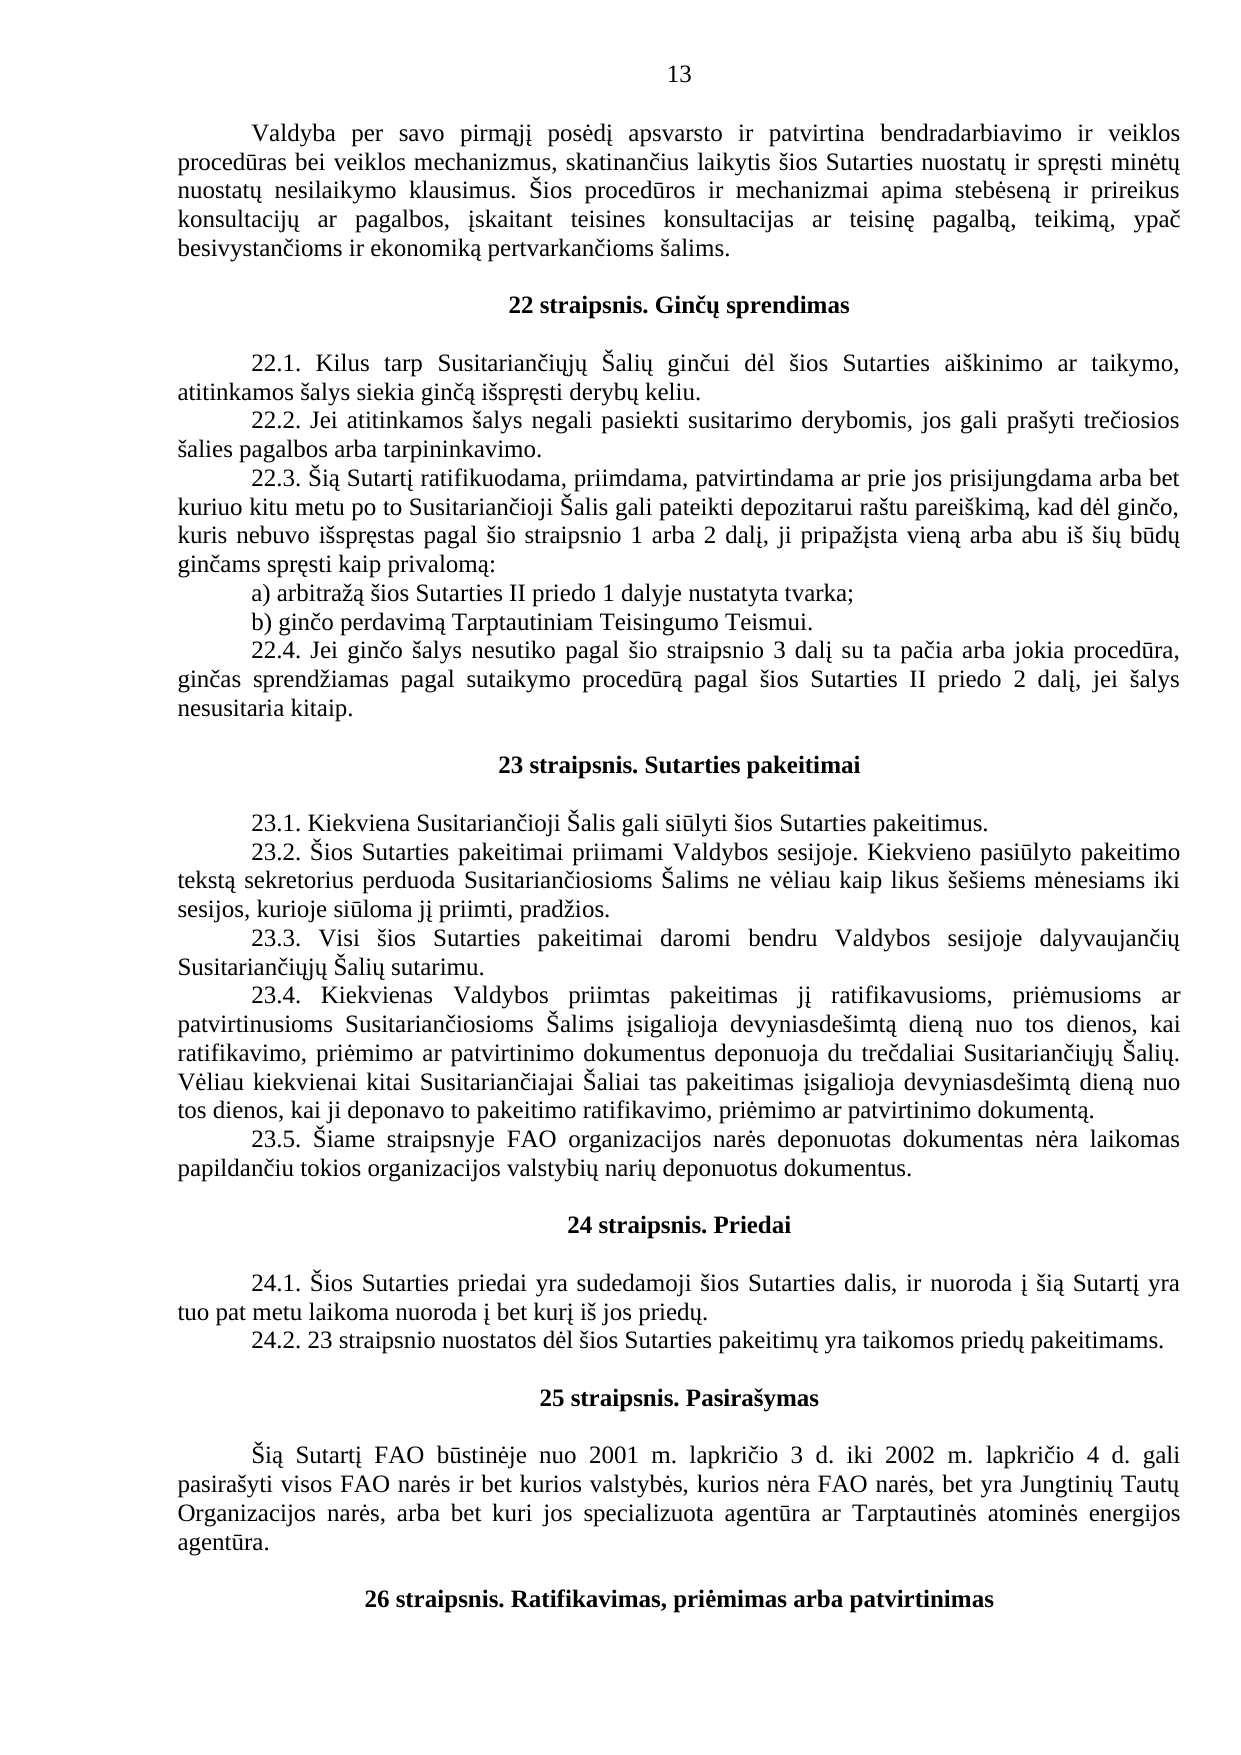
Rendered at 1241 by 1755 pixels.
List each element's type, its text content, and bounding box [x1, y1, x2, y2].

text 26 straipsnis. Ratifikavimas, priėmimas arba patvirtinimas [177, 1584, 1181, 1613]
text 22.1. Kilus tarp Susitariančiųjų Šalių ginčui dėl šios Sutarties aiškinimo ar taikymo, atitinkamos šalys siekia ginčą išspręsti derybų keliu. [177, 348, 1181, 406]
text 23.3. Visi šios Sutarties pakeitimai daromi bendru Valdybos sesijoje dalyvaujančių Susitariančiųjų Šalių sutarimu. [177, 923, 1181, 981]
text 23.4. Kiekvienas Valdybos priimtas pakeitimas jį ratifikavusioms, priėmusioms ar patvirtinusioms Susitariančiosioms Šalims įsigalioja devyniasdešimtą dieną nuo tos dienos, kai ratifikavimo, priėmimo ar patvirtinimo dokumentus deponuoja du trečdaliai Susitariančiųjų Šalių. Vėliau kiekvienai kitai Susitariančiajai Šaliai tas pakeitimas įsigalioja devyniasdešimtą dieną nuo tos dienos, kai ji deponavo to pakeitimo ratifikavimo, priėmimo ar patvirtinimo dokumentą. [177, 981, 1181, 1124]
text Valdyba per savo pirmąjį posėdį apsvarsto ir patvirtina bendradarbiavimo ir veiklos procedūras bei veiklos mechanizmus, skatinančius laikytis šios Sutarties nuostatų ir spręsti minėtų nuostatų nesilaikymo klausimus. Šios procedūros ir mechanizmai apima stebėseną ir prireikus konsultacijų ar pagalbos, įskaitant teisines konsultacijas ar teisinę pagalbą, teikimą, ypač besivystančioms ir ekonomiką pertvarkančioms šalims. [177, 118, 1181, 262]
text b) ginčo perdavimą Tarptautiniam Teisingumo Teismui. [177, 607, 1181, 636]
text a) arbitražą šios Sutarties II priedo 1 dalyje nustatyta tvarka; [177, 578, 1181, 607]
text 22.3. Šią Sutartį ratifikuodama, priimdama, patvirtindama ar prie jos prisijungdama arba bet kuriuo kitu metu po to Susitariančioji Šalis gali pateikti depozitarui raštu pareiškimą, kad dėl ginčo, kuris nebuvo išspręstas pagal šio straipsnio 1 arba 2 dalį, ji pripažįsta vieną arba abu iš šių būdų ginčams spręsti kaip privalomą: [177, 463, 1181, 578]
text Šią Sutartį FAO būstinėje nuo 2001 m. lapkričio 3 d. iki 2002 m. lapkričio 4 d. gali pasirašyti visos FAO narės ir bet kurios valstybės, kurios nėra FAO narės, bet yra Jungtinių Tautų Organizacijos narės, arba bet kuri jos specializuota agentūra ar Tarptautinės atominės energijos agentūra. [177, 1441, 1181, 1556]
text 24 straipsnis. Priedai [177, 1211, 1181, 1239]
text 23 straipsnis. Sutarties pakeitimai [177, 751, 1181, 779]
text 22.2. Jei atitinkamos šalys negali pasiekti susitarimo derybomis, jos gali prašyti trečiosios šalies pagalbos arba tarpininkavimo. [177, 406, 1181, 463]
text 23.5. Šiame straipsnyje FAO organizacijos narės deponuotas dokumentas nėra laikomas papildančiu tokios organizacijos valstybių narių deponuotus dokumentus. [177, 1124, 1181, 1182]
text 22.4. Jei ginčo šalys nesutiko pagal šio straipsnio 3 dalį su ta pačia arba jokia procedūra, ginčas sprendžiamas pagal sutaikymo procedūrą pagal šios Sutarties II priedo 2 dalį, jei šalys nesusitaria kitaip. [177, 636, 1181, 722]
text 25 straipsnis. Pasirašymas [177, 1383, 1181, 1412]
text 23.1. Kiekviena Susitariančioji Šalis gali siūlyti šios Sutarties pakeitimus. [177, 808, 1181, 837]
text 23.2. Šios Sutarties pakeitimai priimami Valdybos sesijoje. Kiekvieno pasiūlyto pakeitimo tekstą sekretorius perduoda Susitariančiosioms Šalims ne vėliau kaip likus šešiems mėnesiams iki sesijos, kurioje siūloma jį priimti, pradžios. [177, 837, 1181, 923]
text 22 straipsnis. Ginčų sprendimas [177, 291, 1181, 319]
text 24.1. Šios Sutarties priedai yra sudedamoji šios Sutarties dalis, ir nuoroda į šią Sutartį yra tuo pat metu laikoma nuoroda į bet kurį iš jos priedų. [177, 1268, 1181, 1326]
text 24.2. 23 straipsnio nuostatos dėl šios Sutarties pakeitimų yra taikomos priedų pakeitimams. [177, 1326, 1181, 1354]
